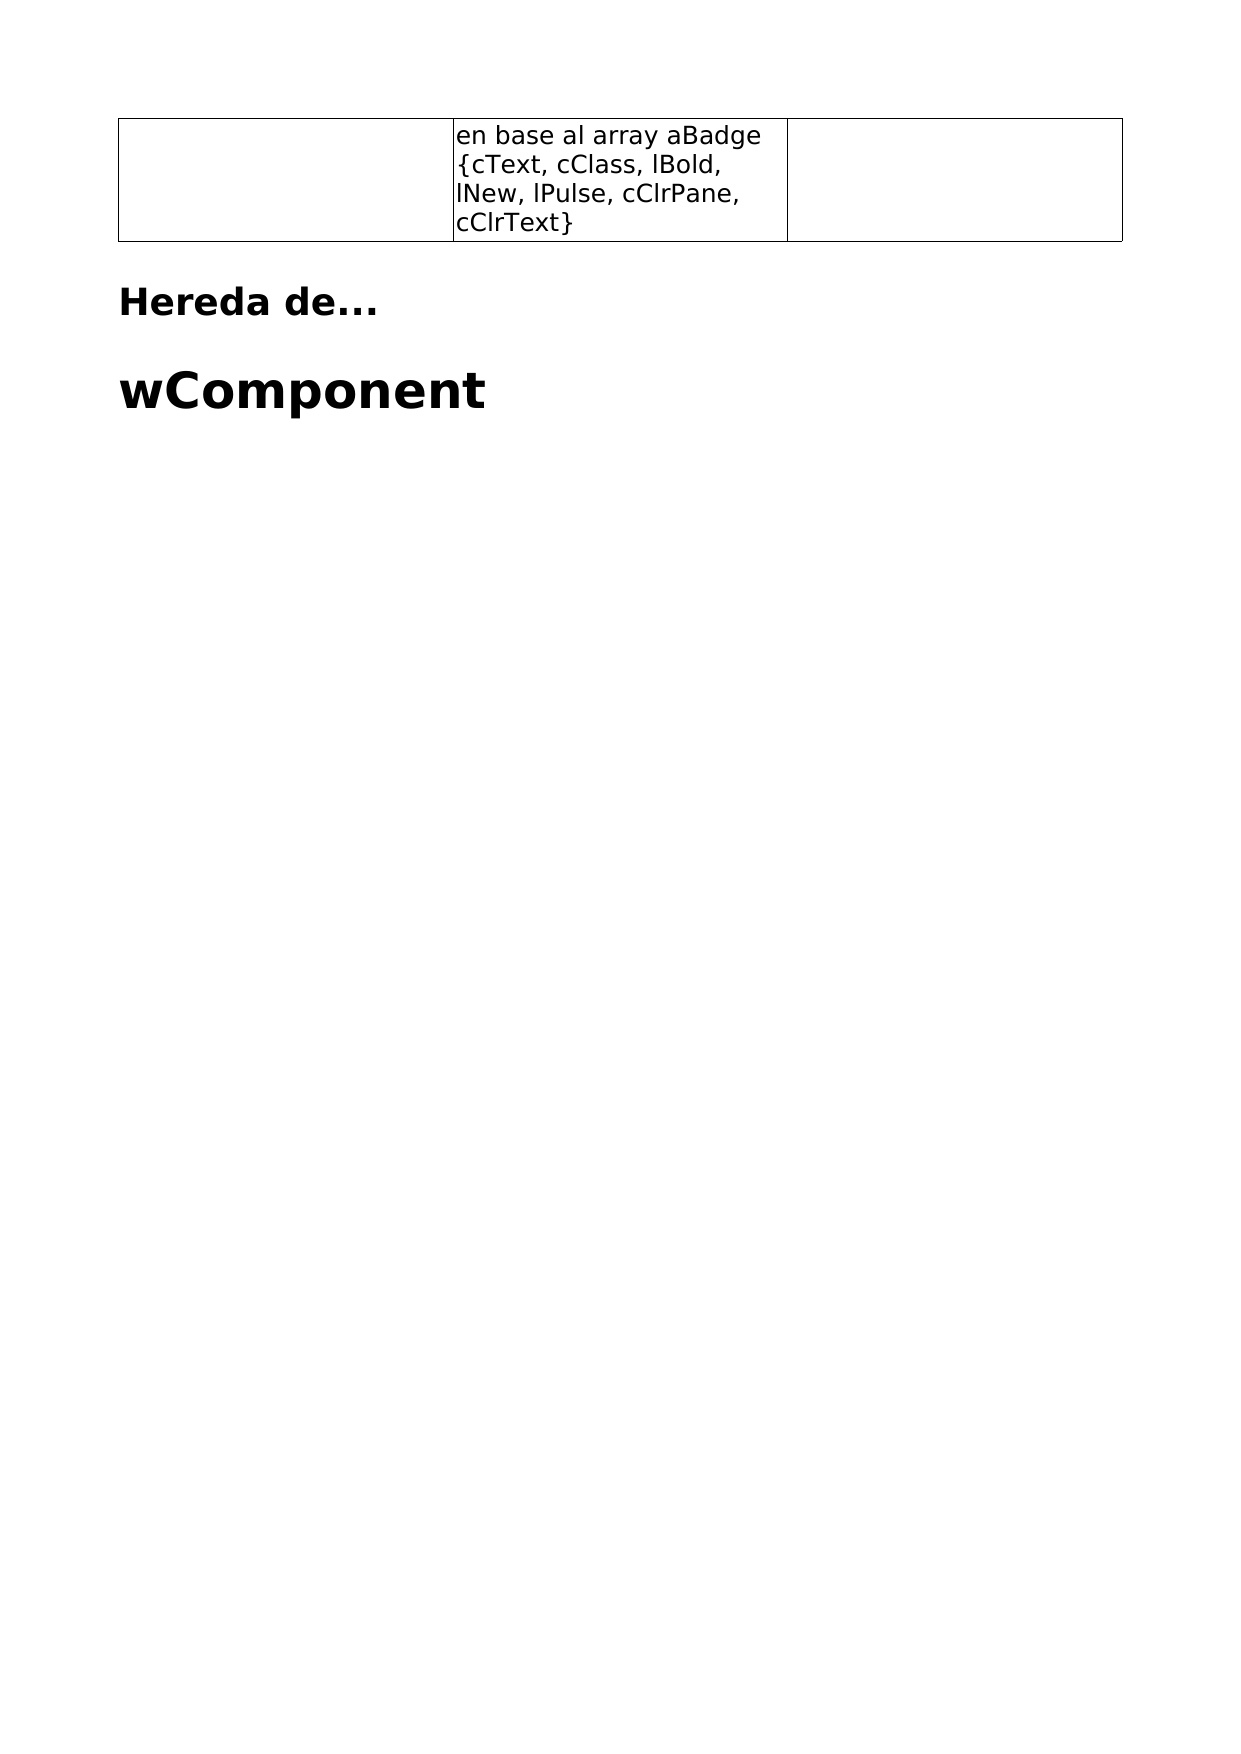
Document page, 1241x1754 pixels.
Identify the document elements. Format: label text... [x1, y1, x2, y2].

table_cell en base al array aBadge {cText, cClass, lBold, lNew, lPulse, cClrPane, cClrText} [454, 119, 787, 241]
table_cell [119, 119, 453, 241]
table_cell [788, 119, 1122, 241]
subtitle Hereda de... [118, 281, 1122, 324]
subtitle wComponent [118, 362, 1122, 420]
